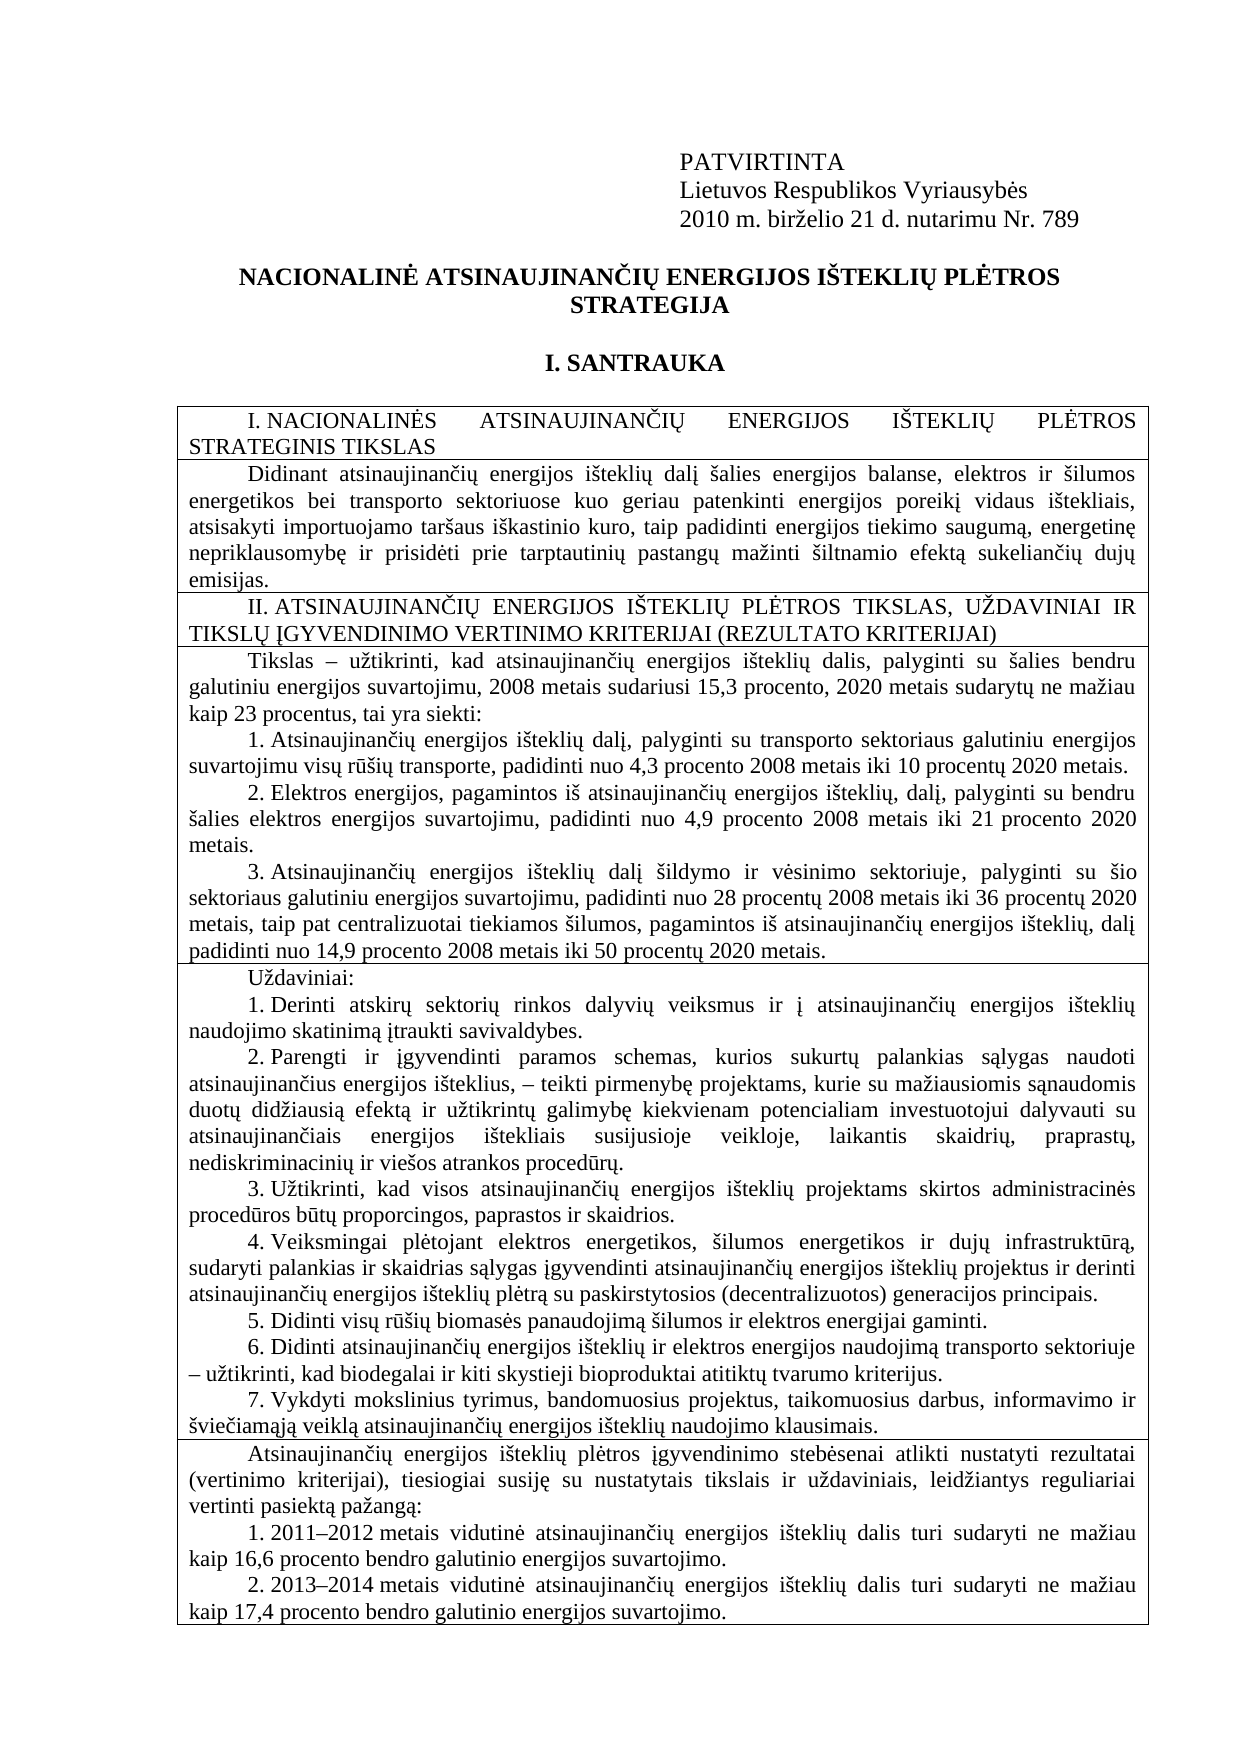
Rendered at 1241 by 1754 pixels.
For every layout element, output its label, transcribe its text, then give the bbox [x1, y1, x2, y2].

table_cell Uždaviniai: 1. Derinti atskirų sektorių rinkos dalyvių veiksmus ir į atsinaujinančių energijos išteklių naudojimo skatinimą įtraukti savivaldybes. 2. Parengti ir įgyvendinti paramos schemas, kurios sukurtų palankias sąlygas naudoti atsinaujinančius energijos išteklius, – teikti pirmenybę projektams, kurie su mažiausiomis sąnaudomis duotų didžiausią efektą ir užtikrintų galimybę kiekvienam potencialiam investuotojui dalyvauti su atsinaujinančiais energijos ištekliais susijusioje veikloje, laikantis skaidrių, praprastų, nediskriminacinių ir viešos atrankos procedūrų. 3. Užtikrinti, kad visos atsinaujinančių energijos išteklių projektams skirtos administracinės procedūros būtų proporcingos, paprastos ir skaidrios. 4. Veiksmingai plėtojant elektros energetikos, šilumos energetikos ir dujų infrastruktūrą, sudaryti palankias ir skaidrias sąlygas įgyvendinti atsinaujinančių energijos išteklių projektus ir derinti atsinaujinančių energijos išteklių plėtrą su paskirstytosios (decentralizuotos) generacijos principais. 5. Didinti visų rūšių biomasės panaudojimą šilumos ir elektros energijai gaminti. 6. Didinti atsinaujinančių energijos išteklių ir elektros energijos naudojimą transporto sektoriuje – užtikrinti, kad biodegalai ir kiti skystieji bioproduktai atitiktų tvarumo kriterijus. 7. Vykdyti mokslinius tyrimus, bandomuosius projektus, taikomuosius darbus, informavimo ir šviečiamąją veiklą atsinaujinančių energijos išteklių naudojimo klausimais. [178, 964, 1148, 1439]
table_header I. Nacionalinės ATSINAUJINANČIŲ ENERGIJOS IŠTEKLIŲ PLĖTROS STRATEGINIS TIKSLAS [178, 407, 1148, 459]
text NacionalinĖ atsinaujinančių energijos išteklių PLĖTROS STRATEGIJA [177, 262, 1122, 319]
table_cell II. ATSINAUJINANČIŲ ENERGIJOS IŠTEKLIŲ PLĖTROS TIKSLAS, UŽDAVINIAI IR TIKSLŲ ĮGYVENDINIMO VERTINIMO KRITERIJAI (REZULTATO KRITERIJAI) [178, 593, 1148, 646]
text 2010 m. birželio 21 d. nutarimu Nr. 789 [679, 204, 1122, 233]
text I. SANTRAUKA [148, 348, 1122, 377]
table_cell Didinant atsinaujinančių energijos išteklių dalį šalies energijos balanse, elektros ir šilumos energetikos bei transporto sektoriuose kuo geriau patenkinti energijos poreikį vidaus ištekliais, atsisakyti importuojamo taršaus iškastinio kuro, taip padidinti energijos tiekimo saugumą, energetinę nepriklausomybę ir prisidėti prie tarptautinių pastangų mažinti šiltnamio efektą sukeliančių dujų emisijas. [178, 460, 1148, 592]
text Patvirtinta [679, 147, 1122, 176]
table_cell Atsinaujinančių energijos išteklių plėtros įgyvendinimo stebėsenai atlikti nustatyti rezultatai (vertinimo kriterijai), tiesiogiai susiję su nustatytais tikslais ir uždaviniais, leidžiantys reguliariai vertinti pasiektą pažangą: 1. 2011–2012 metais vidutinė atsinaujinančių energijos išteklių dalis turi sudaryti ne mažiau kaip 16,6 procento bendro galutinio energijos suvartojimo. 2. 2013–2014 metais vidutinė atsinaujinančių energijos išteklių dalis turi sudaryti ne mažiau kaip 17,4 procento bendro galutinio energijos suvartojimo. [178, 1440, 1148, 1624]
table_cell Tikslas – užtikrinti, kad atsinaujinančių energijos išteklių dalis, palyginti su šalies bendru galutiniu energijos suvartojimu, 2008 metais sudariusi 15,3 procento, 2020 metais sudarytų ne mažiau kaip 23 procentus, tai yra siekti: 1. Atsinaujinančių energijos išteklių dalį, palyginti su transporto sektoriaus galutiniu energijos suvartojimu visų rūšių transporte, padidinti nuo 4,3 procento 2008 metais iki 10 procentų 2020 metais. 2. Elektros energijos, pagamintos iš atsinaujinančių energijos išteklių, dalį, palyginti su bendru šalies elektros energijos suvartojimu, padidinti nuo 4,9 procento 2008 metais iki 21 procento 2020 metais. 3. Atsinaujinančių energijos išteklių dalį šildymo ir vėsinimo sektoriuje, palyginti su šio sektoriaus galutiniu energijos suvartojimu, padidinti nuo 28 procentų 2008 metais iki 36 procentų 2020 metais, taip pat centralizuotai tiekiamos šilumos, pagamintos iš atsinaujinančių energijos išteklių, dalį padidinti nuo 14,9 procento 2008 metais iki 50 procentų 2020 metais. [178, 647, 1148, 963]
text Lietuvos Respublikos Vyriausybės [679, 176, 1122, 204]
